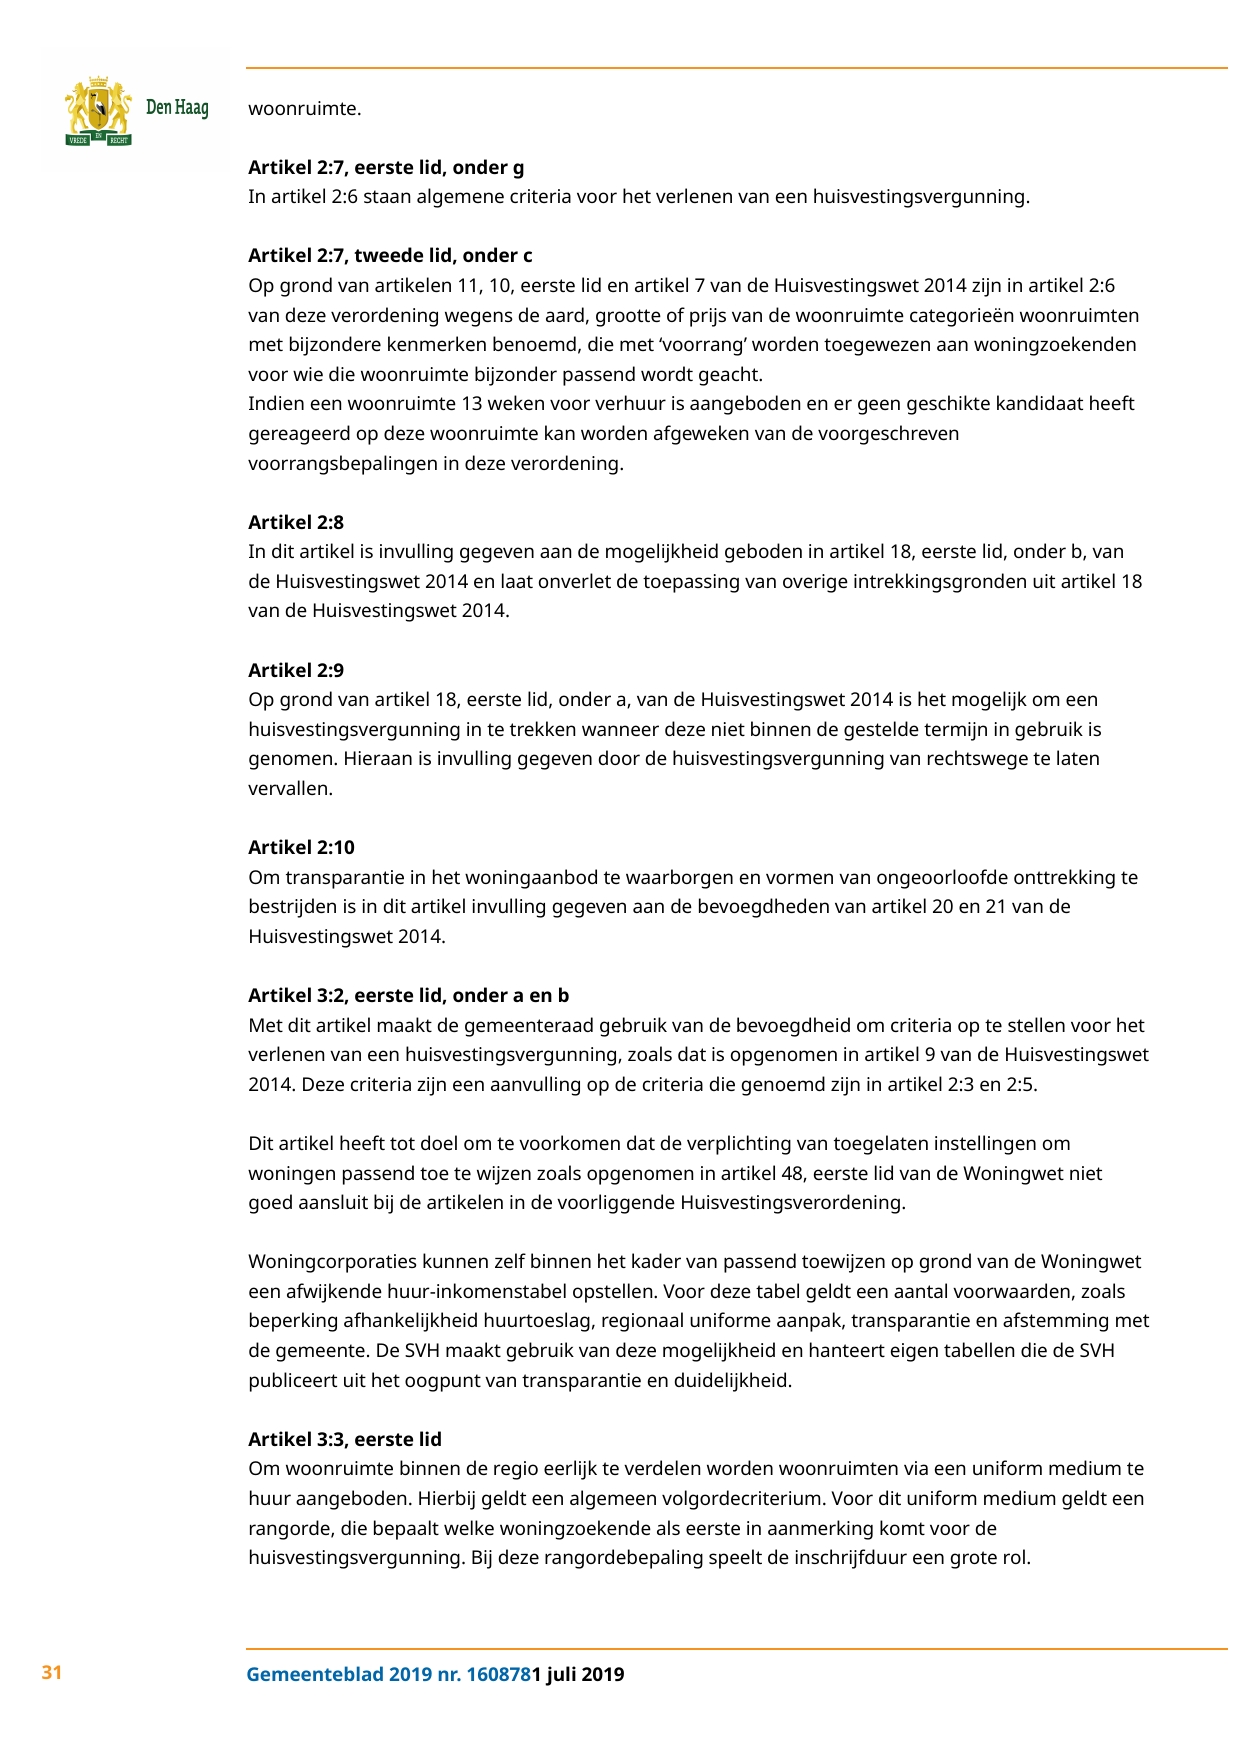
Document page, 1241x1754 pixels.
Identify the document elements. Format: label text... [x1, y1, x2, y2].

text In dit artikel is invulling gegeven aan de mogelijkheid geboden in artikel 18, eerste lid, onder b, van de Huisvestingswet 2014 en laat onverlet de toepassing van overige intrekkingsgronden uit artikel 18 van de Huisvestingswet 2014. [248, 538, 1152, 623]
picture [41, 47, 231, 172]
text Artikel 2:9 [248, 657, 1152, 683]
text Dit artikel heeft tot doel om te voorkomen dat de verplichting van toegelaten instellingen om woningen passend toe te wijzen zoals opgenomen in artikel 48, eerste lid van de Woningwet niet goed aansluit bij de artikelen in de voorliggende Huisvestingsverordening. [248, 1130, 1152, 1215]
text Artikel 2:7, tweede lid, onder c [248, 243, 1152, 268]
text Artikel 2:7, eerste lid, onder g [248, 154, 1152, 180]
text Op grond van artikel 18, eerste lid, onder a, van de Huisvestingswet 2014 is het mogelijk om een huisvestingsvergunning in te trekken wanneer deze niet binnen de gestelde termijn in gebruik is genomen. Hieraan is invulling gegeven door de huisvestingsvergunning van rechtswege te laten vervallen. [248, 686, 1152, 801]
text Artikel 3:3, eerste lid [248, 1426, 1152, 1452]
text In artikel 2:6 staan algemene criteria voor het verlenen van een huisvestingsvergunning. [248, 183, 1152, 209]
text Met dit artikel maakt de gemeenteraad gebruik van de bevoegdheid om criteria op te stellen voor het verlenen van een huisvestingsvergunning, zoals dat is opgenomen in artikel 9 van de Huisvestingswet 2014. Deze criteria zijn een aanvulling op de criteria die genoemd zijn in artikel 2:3 en 2:5. [248, 1012, 1152, 1097]
text Artikel 3:2, eerste lid, onder a en b [248, 982, 1152, 1008]
text Artikel 2:8 [248, 509, 1152, 535]
text Indien een woonruimte 13 weken voor verhuur is aangeboden en er geen geschikte kandidaat heeft gereageerd op deze woonruimte kan worden afgeweken van de voorgeschreven voorrangsbepalingen in deze verordening. [248, 391, 1152, 476]
text Om woonruimte binnen de regio eerlijk te verdelen worden woonruimten via een uniform medium te huur aangeboden. Hierbij geldt een algemeen volgordecriterium. Voor dit uniform medium geldt een rangorde, die bepaalt welke woningzoekende als eerste in aanmerking komt voor de huisvestingsvergunning. Bij deze rangordebepaling speelt de inschrijfduur een grote rol. [248, 1456, 1152, 1570]
text Artikel 2:10 [248, 834, 1152, 860]
text Om transparantie in het woningaanbod te waarborgen en vormen van ongeoorloofde onttrekking te bestrijden is in dit artikel invulling gegeven aan de bevoegdheden van artikel 20 en 21 van de Huisvestingswet 2014. [248, 864, 1152, 949]
text woonruimte. [248, 95, 1152, 121]
text Op grond van artikelen 11, 10, eerste lid en artikel 7 van de Huisvestingswet 2014 zijn in artikel 2:6 van deze verordening wegens de aard, grootte of prijs van de woonruimte categorieën woonruimten met bijzondere kenmerken benoemd, die met ‘voorrang’ worden toegewezen aan woningzoekenden voor wie die woonruimte bijzonder passend wordt geacht. [248, 272, 1152, 387]
text Woningcorporaties kunnen zelf binnen het kader van passend toewijzen op grond van de Woningwet een afwijkende huur-inkomenstabel opstellen. Voor deze tabel geldt een aantal voorwaarden, zoals beperking afhankelijkheid huurtoeslag, regionaal uniforme aanpak, transparantie en afstemming met de gemeente. De SVH maakt gebruik van deze mogelijkheid en hanteert eigen tabellen die de SVH publiceert uit het oogpunt van transparantie en duidelijkheid. [248, 1248, 1152, 1393]
